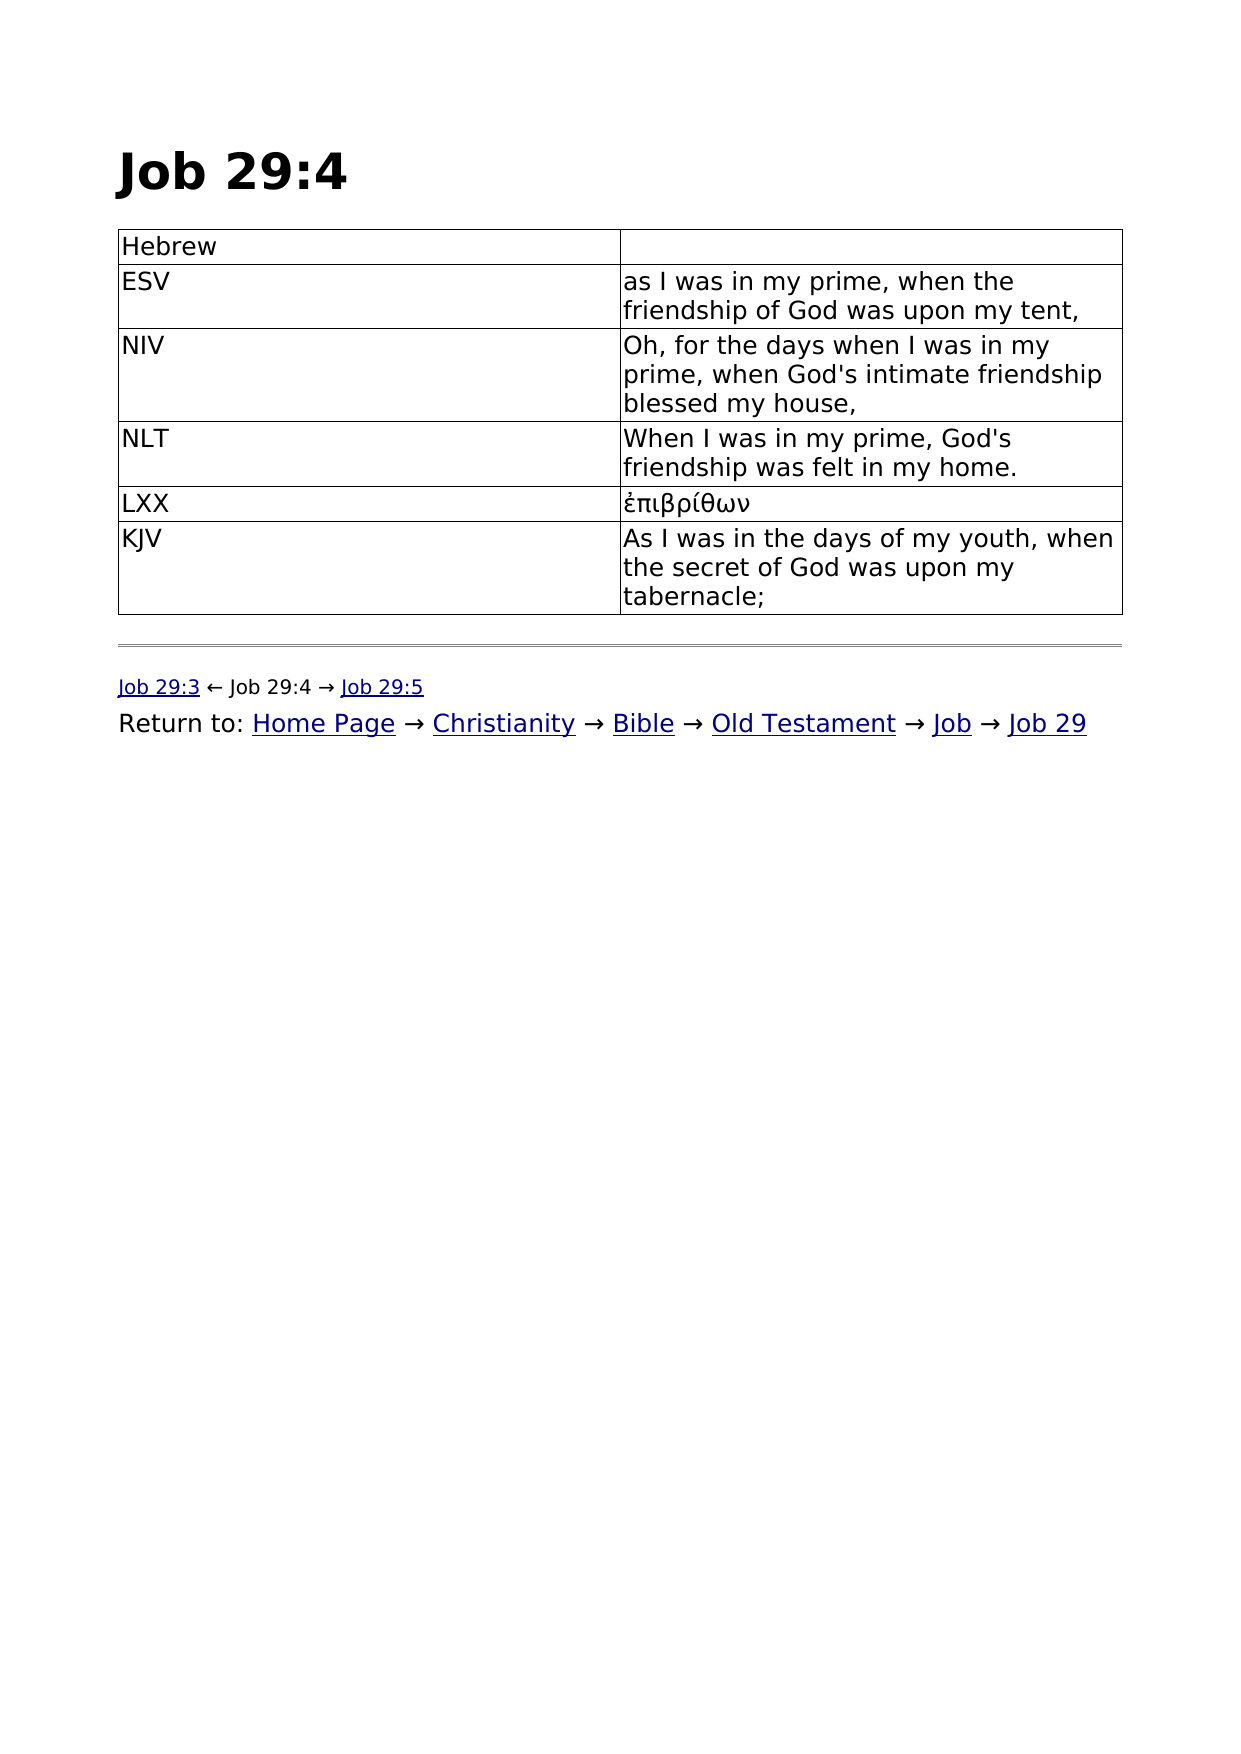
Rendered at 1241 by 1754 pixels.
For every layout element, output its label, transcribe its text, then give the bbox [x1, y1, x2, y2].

table_cell NLT [119, 422, 620, 486]
text Job 29:3 ← Job 29:4 → Job 29:5 [118, 676, 1122, 709]
table_header [621, 230, 1122, 264]
table_header Hebrew [119, 230, 620, 264]
table_cell NIV [119, 329, 620, 421]
table_cell As I was in the days of my youth, when the secret of God was upon my tabernacle; [621, 522, 1122, 614]
table_cell ἐπιβρίθων [621, 487, 1122, 521]
table_cell LXX [119, 487, 620, 521]
table_cell Oh, for the days when I was in my prime, when God's intimate friendship blessed my house, [621, 329, 1122, 421]
text Return to: Home Page → Christianity → Bible → Old Testament → Job → Job 29 [118, 709, 1122, 739]
table_cell as I was in my prime, when the friendship of God was upon my tent, [621, 265, 1122, 328]
table_cell ESV [119, 265, 620, 328]
subtitle Job 29:4 [118, 143, 1122, 201]
table_cell When I was in my prime, God's friendship was felt in my home. [621, 422, 1122, 486]
table_cell KJV [119, 522, 620, 614]
